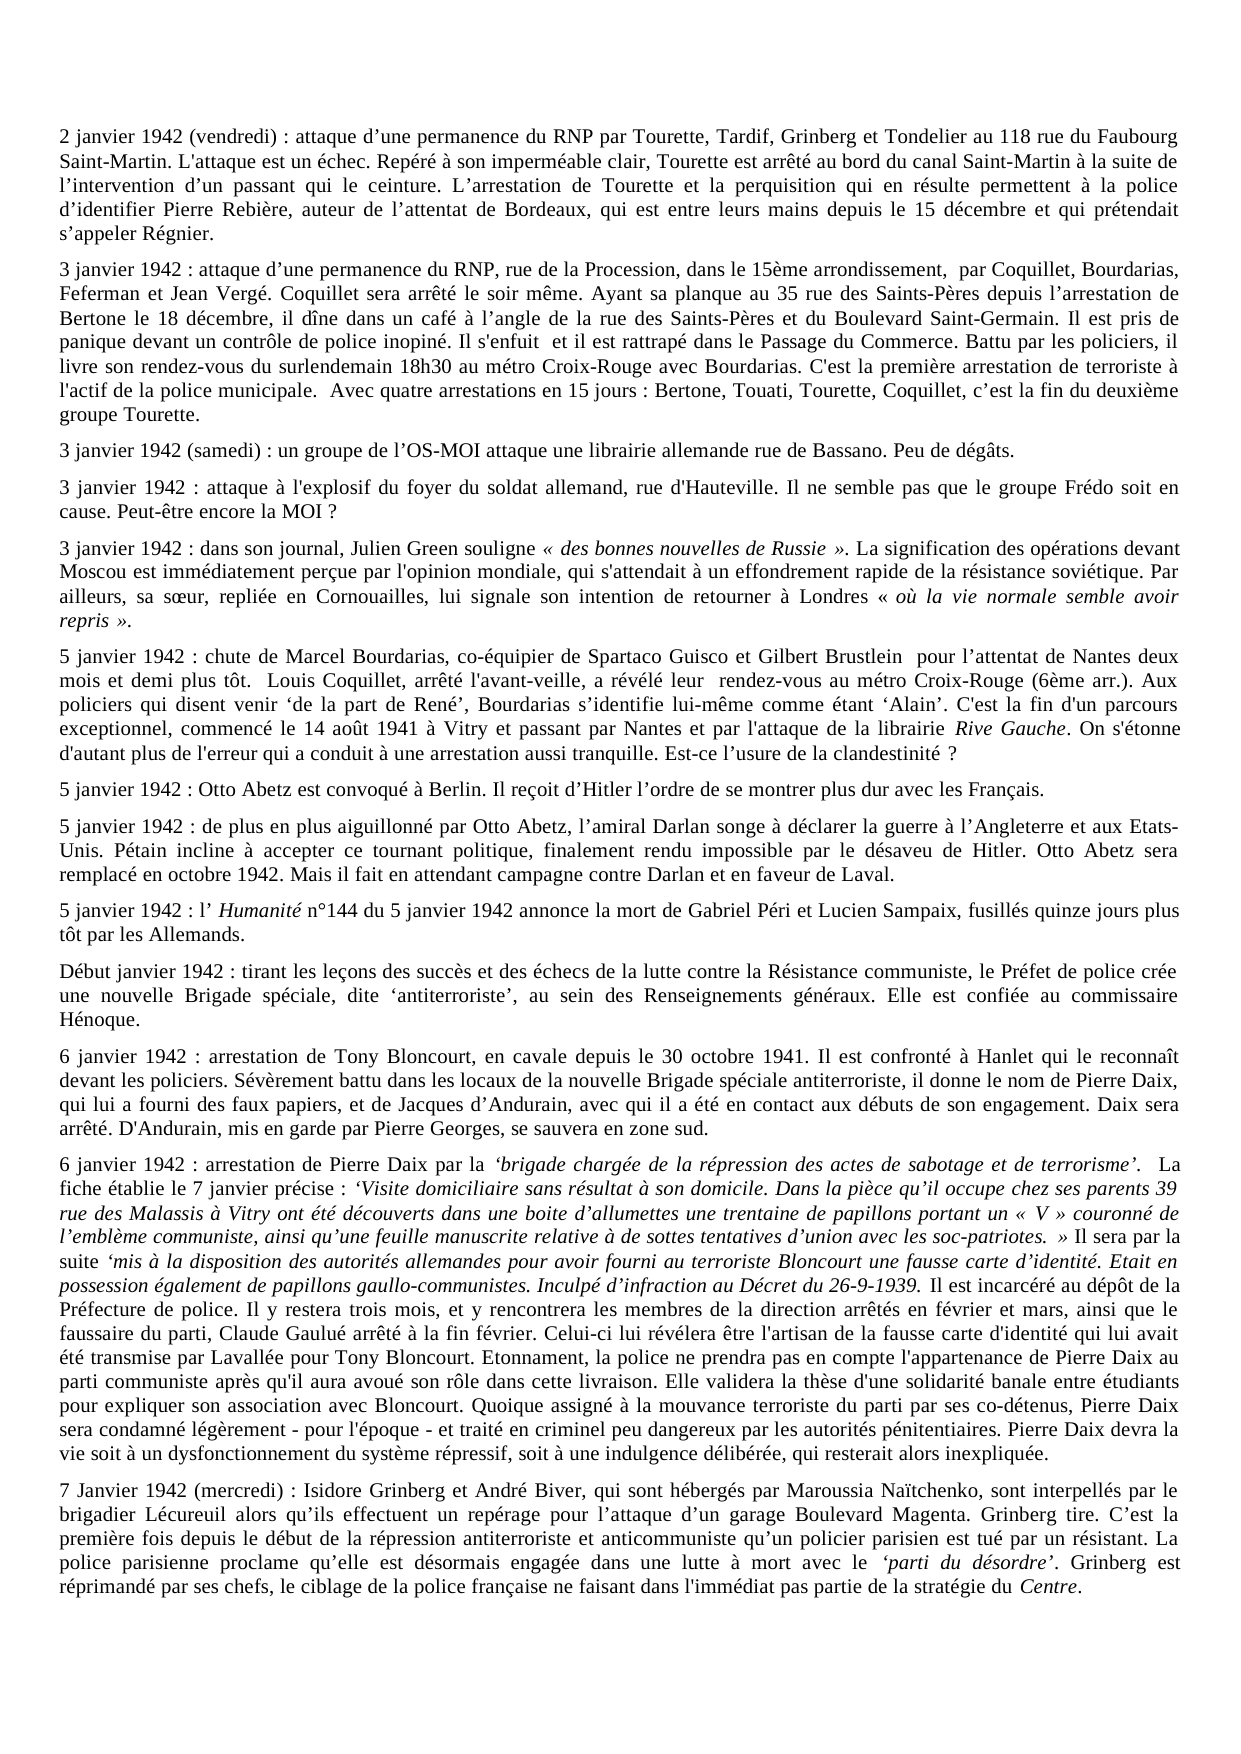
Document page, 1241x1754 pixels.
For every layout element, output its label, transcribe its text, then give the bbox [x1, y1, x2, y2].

text 3 janvier 1942 : attaque d’une permanence du RNP, rue de la Procession, dans le 15ème arrondissement, par Coquillet, Bourdarias, Feferman et Jean Vergé. Coquillet sera arrêté le soir même. Ayant sa planque au 35 rue des Saints-Pères depuis l’arrestation de Bertone le 18 décembre, il dîne dans un café à l’angle de la rue des Saints-Pères et du Boulevard Saint-Germain. Il est pris de panique devant un contrôle de police inopiné. Il s'enfuit et il est rattrapé dans le Passage du Commerce. Battu par les policiers, il livre son rendez-vous du surlendemain 18h30 au métro Croix-Rouge avec Bourdarias. C'est la première arrestation de terroriste à l'actif de la police municipale. Avec quatre arrestations en 15 jours : Bertone, Touati, Tourette, Coquillet, c’est la fin du deuxième groupe Tourette. [59, 257, 1181, 426]
text 5 janvier 1942 : de plus en plus aiguillonné par Otto Abetz, l’amiral Darlan songe à déclarer la guerre à l’Angleterre et aux Etats-Unis. Pétain incline à accepter ce tournant politique, finalement rendu impossible par le désaveu de Hitler. Otto Abetz sera remplacé en octobre 1942. Mais il fait en attendant campagne contre Darlan et en faveur de Laval. [59, 813, 1181, 886]
text 5 janvier 1942 : Otto Abetz est convoqué à Berlin. Il reçoit d’Hitler l’ordre de se montrer plus dur avec les Français. [59, 777, 1181, 801]
text 7 Janvier 1942 (mercredi) : Isidore Grinberg et André Biver, qui sont hébergés par Maroussia Naïtchenko, sont interpellés par le brigadier Lécureuil alors qu’ils effectuent un repérage pour l’attaque d’un garage Boulevard Magenta. Grinberg tire. C’est la première fois depuis le début de la répression antiterroriste et anticommuniste qu’un policier parisien est tué par un résistant. La police parisienne proclame qu’elle est désormais engagée dans une lutte à mort avec le ‘parti du désordre’. Grinberg est réprimandé par ses chefs, le ciblage de la police française ne faisant dans l'immédiat pas partie de la stratégie du Centre. [59, 1477, 1181, 1598]
text 3 janvier 1942 : attaque à l'explosif du foyer du soldat allemand, rue d'Hauteville. Il ne semble pas que le groupe Frédo soit en cause. Peut-être encore la MOI ? [59, 475, 1181, 523]
text 5 janvier 1942 : chute de Marcel Bourdarias, co-équipier de Spartaco Guisco et Gilbert Brustlein pour l’attentat de Nantes deux mois et demi plus tôt. Louis Coquillet, arrêté l'avant-veille, a révélé leur rendez-vous au métro Croix-Rouge (6ème arr.). Aux policiers qui disent venir ‘de la part de René’, Bourdarias s’identifie lui-même comme étant ‘Alain’. C'est la fin d'un parcours exceptionnel, commencé le 14 août 1941 à Vitry et passant par Nantes et par l'attaque de la librairie Rive Gauche. On s'étonne d'autant plus de l'erreur qui a conduit à une arrestation aussi tranquille. Est-ce l’usure de la clandestinité ? [59, 644, 1181, 764]
text 6 janvier 1942 : arrestation de Tony Bloncourt, en cavale depuis le 30 octobre 1941. Il est confronté à Hanlet qui le reconnaît devant les policiers. Sévèrement battu dans les locaux de la nouvelle Brigade spéciale antiterroriste, il donne le nom de Pierre Daix, qui lui a fourni des faux papiers, et de Jacques d’Andurain, avec qui il a été en contact aux débuts de son engagement. Daix sera arrêté. D'Andurain, mis en garde par Pierre Georges, se sauvera en zone sud. [59, 1043, 1181, 1140]
text Début janvier 1942 : tirant les leçons des succès et des échecs de la lutte contre la Résistance communiste, le Préfet de police crée une nouvelle Brigade spéciale, dite ‘antiterroriste’, au sein des Renseignements généraux. Elle est confiée au commissaire Hénoque. [59, 959, 1181, 1031]
text 3 janvier 1942 (samedi) : un groupe de l’OS-MOI attaque une librairie allemande rue de Bassano. Peu de dégâts. [59, 438, 1181, 462]
text 6 janvier 1942 : arrestation de Pierre Daix par la ‘brigade chargée de la répression des actes de sabotage et de terrorisme’. La fiche établie le 7 janvier précise : ‘Visite domiciliaire sans résultat à son domicile. Dans la pièce qu’il occupe chez ses parents 39 rue des Malassis à Vitry ont été découverts dans une boite d’allumettes une trentaine de papillons portant un « V » couronné de l’emblème communiste, ainsi qu’une feuille manuscrite relative à de sottes tentatives d’union avec les soc-patriotes. » Il sera par la suite ‘mis à la disposition des autorités allemandes pour avoir fourni au terroriste Bloncourt une fausse carte d’identité. Etait en possession également de papillons gaullo-communistes. Inculpé d’infraction au Décret du 26-9-1939. Il est incarcéré au dépôt de la Préfecture de police. Il y restera trois mois, et y rencontrera les membres de la direction arrêtés en février et mars, ainsi que le faussaire du parti, Claude Gaulué arrêté à la fin février. Celui-ci lui révélera être l'artisan de la fausse carte d'identité qui lui avait été transmise par Lavallée pour Tony Bloncourt. Etonnament, la police ne prendra pas en compte l'appartenance de Pierre Daix au parti communiste après qu'il aura avoué son rôle dans cette livraison. Elle validera la thèse d'une solidarité banale entre étudiants pour expliquer son association avec Bloncourt. Quoique assigné à la mouvance terroriste du parti par ses co-détenus, Pierre Daix sera condamné légèrement - pour l'époque - et traité en criminel peu dangereux par les autorités pénitentiaires. Pierre Daix devra la vie soit à un dysfonctionnement du système répressif, soit à une indulgence délibérée, qui resterait alors inexpliquée. [59, 1152, 1181, 1465]
text 2 janvier 1942 (vendredi) : attaque d’une permanence du RNP par Tourette, Tardif, Grinberg et Tondelier au 118 rue du Faubourg Saint-Martin. L'attaque est un échec. Repéré à son imperméable clair, Tourette est arrêté au bord du canal Saint-Martin à la suite de l’intervention d’un passant qui le ceinture. L’arrestation de Tourette et la perquisition qui en résulte permettent à la police d’identifier Pierre Rebière, auteur de l’attentat de Bordeaux, qui est entre leurs mains depuis le 15 décembre et qui prétendait s’appeler Régnier. [59, 124, 1181, 245]
text 3 janvier 1942 : dans son journal, Julien Green souligne « des bonnes nouvelles de Russie ». La signification des opérations devant Moscou est immédiatement perçue par l'opinion mondiale, qui s'attendait à un effondrement rapide de la résistance soviétique. Par ailleurs, sa sœur, repliée en Cornouailles, lui signale son intention de retourner à Londres « où la vie normale semble avoir repris ». [59, 535, 1181, 632]
text 5 janvier 1942 : l’ Humanité n°144 du 5 janvier 1942 annonce la mort de Gabriel Péri et Lucien Sampaix, fusillés quinze jours plus tôt par les Allemands. [59, 898, 1181, 946]
